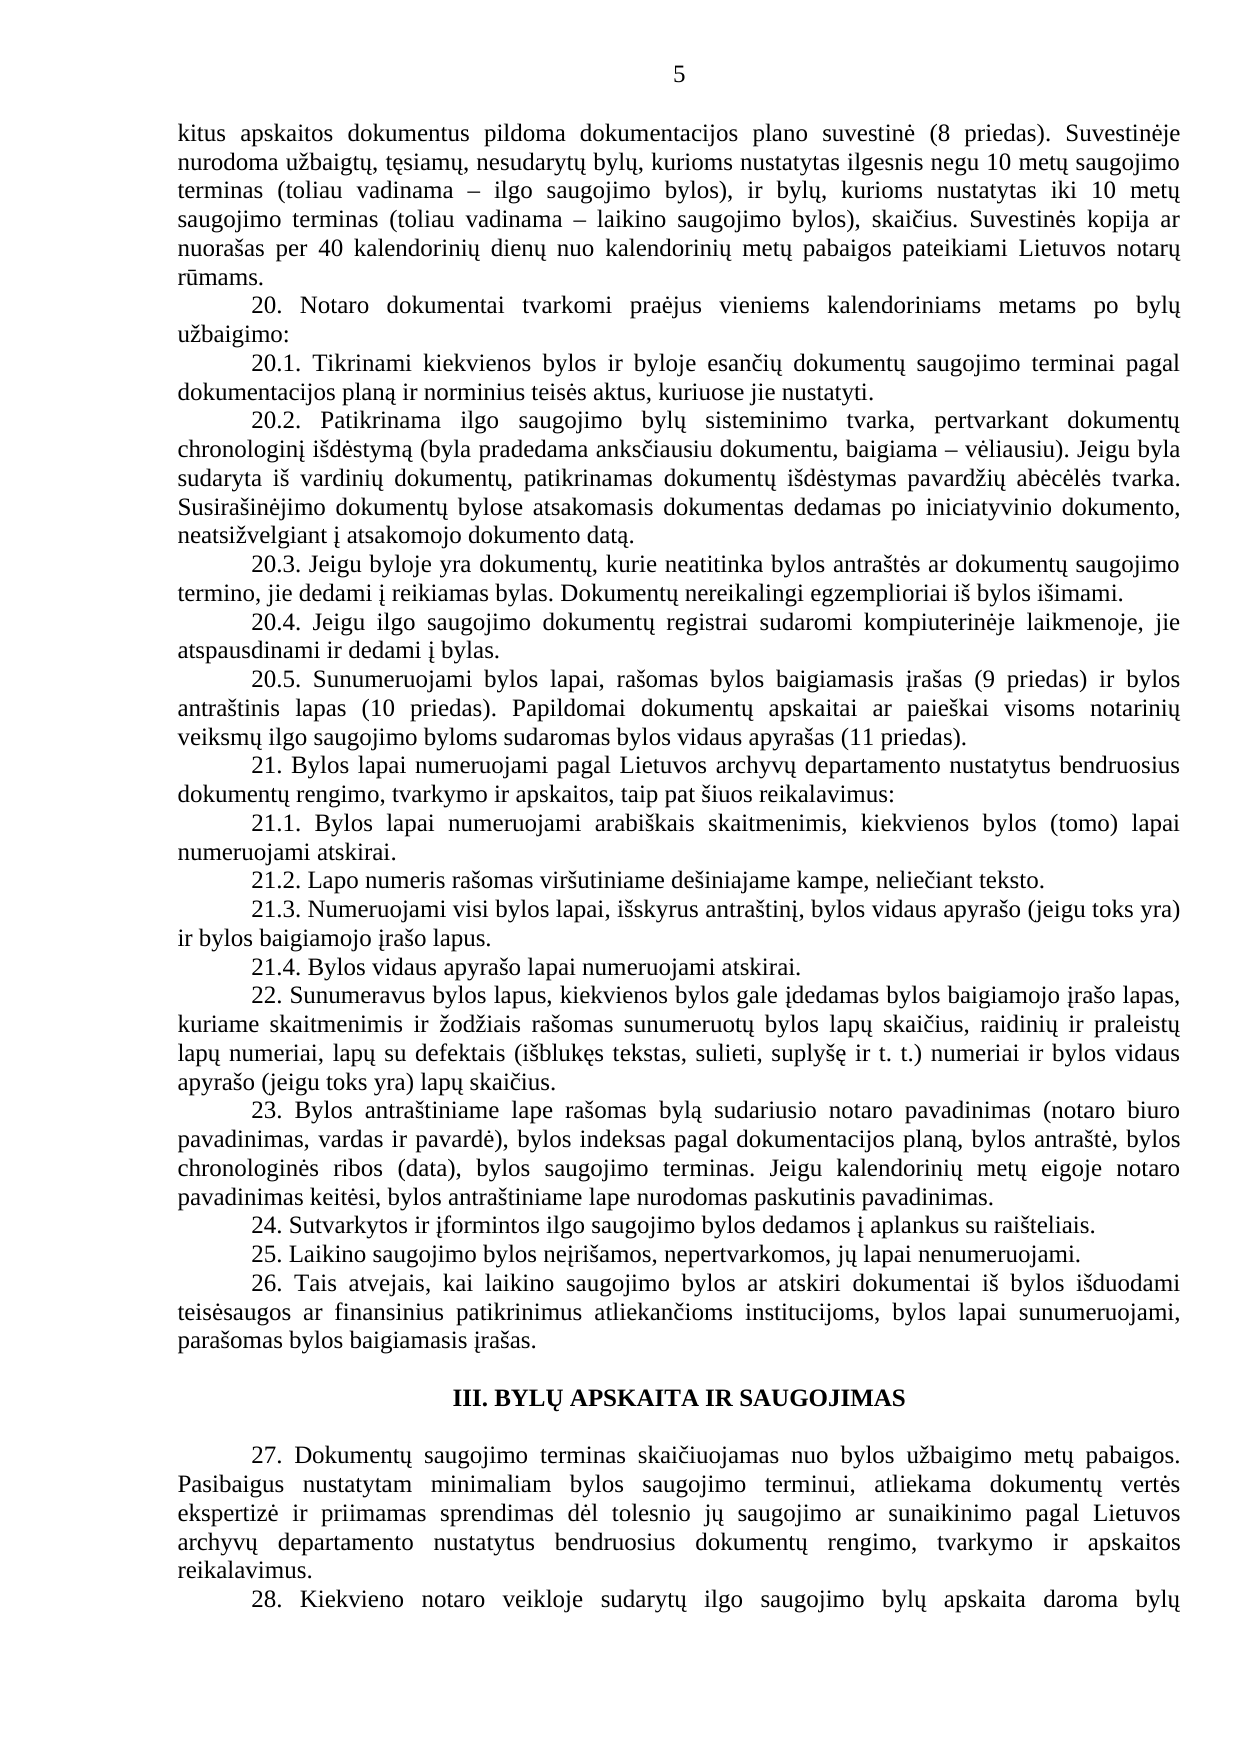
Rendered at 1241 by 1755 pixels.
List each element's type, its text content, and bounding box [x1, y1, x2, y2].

text 26. Tais atvejais, kai laikino saugojimo bylos ar atskiri dokumentai iš bylos išduodami teisėsaugos ar finansinius patikrinimus atliekančioms institucijoms, bylos lapai sunumeruojami, parašomas bylos baigiamasis įrašas. [177, 1268, 1181, 1354]
text 20. Notaro dokumentai tvarkomi praėjus vieniems kalendoriniams metams po bylų užbaigimo: [177, 291, 1181, 348]
text 27. Dokumentų saugojimo terminas skaičiuojamas nuo bylos užbaigimo metų pabaigos. Pasibaigus nustatytam minimaliam bylos saugojimo terminui, atliekama dokumentų vertės ekspertizė ir priimamas sprendimas dėl tolesnio jų saugojimo ar sunaikinimo pagal Lietuvos archyvų departamento nustatytus bendruosius dokumentų rengimo, tvarkymo ir apskaitos reikalavimus. [177, 1441, 1181, 1584]
text kitus apskaitos dokumentus pildoma dokumentacijos plano suvestinė (8 priedas). Suvestinėje nurodoma užbaigtų, tęsiamų, nesudarytų bylų, kurioms nustatytas ilgesnis negu 10 metų saugojimo terminas (toliau vadinama – ilgo saugojimo bylos), ir bylų, kurioms nustatytas iki 10 metų saugojimo terminas (toliau vadinama – laikino saugojimo bylos), skaičius. Suvestinės kopija ar nuorašas per 40 kalendorinių dienų nuo kalendorinių metų pabaigos pateikiami Lietuvos notarų rūmams. [177, 118, 1181, 291]
text 23. Bylos antraštiniame lape rašomas bylą sudariusio notaro pavadinimas (notaro biuro pavadinimas, vardas ir pavardė), bylos indeksas pagal dokumentacijos planą, bylos antraštė, bylos chronologinės ribos (data), bylos saugojimo terminas. Jeigu kalendorinių metų eigoje notaro pavadinimas keitėsi, bylos antraštiniame lape nurodomas paskutinis pavadinimas. [177, 1096, 1181, 1211]
text 24. Sutvarkytos ir įformintos ilgo saugojimo bylos dedamos į aplankus su raišteliais. [177, 1211, 1181, 1239]
text 20.3. Jeigu byloje yra dokumentų, kurie neatitinka bylos antraštės ar dokumentų saugojimo termino, jie dedami į reikiamas bylas. Dokumentų nereikalingi egzemplioriai iš bylos išimami. [177, 549, 1181, 607]
text 20.2. Patikrinama ilgo saugojimo bylų sisteminimo tvarka, pertvarkant dokumentų chronologinį išdėstymą (byla pradedama anksčiausiu dokumentu, baigiama – vėliausiu). Jeigu byla sudaryta iš vardinių dokumentų, patikrinamas dokumentų išdėstymas pavardžių abėcėlės tvarka. Susirašinėjimo dokumentų bylose atsakomasis dokumentas dedamas po iniciatyvinio dokumento, neatsižvelgiant į atsakomojo dokumento datą. [177, 406, 1181, 549]
text 21.1. Bylos lapai numeruojami arabiškais skaitmenimis, kiekvienos bylos (tomo) lapai numeruojami atskirai. [177, 808, 1181, 866]
text 22. Sunumeravus bylos lapus, kiekvienos bylos gale įdedamas bylos baigiamojo įrašo lapas, kuriame skaitmenimis ir žodžiais rašomas sunumeruotų bylos lapų skaičius, raidinių ir praleistų lapų numeriai, lapų su defektais (išblukęs tekstas, sulieti, suplyšę ir t. t.) numeriai ir bylos vidaus apyrašo (jeigu toks yra) lapų skaičius. [177, 981, 1181, 1096]
text 21. Bylos lapai numeruojami pagal Lietuvos archyvų departamento nustatytus bendruosius dokumentų rengimo, tvarkymo ir apskaitos, taip pat šiuos reikalavimus: [177, 751, 1181, 808]
text 20.1. Tikrinami kiekvienos bylos ir byloje esančių dokumentų saugojimo terminai pagal dokumentacijos planą ir norminius teisės aktus, kuriuose jie nustatyti. [177, 348, 1181, 406]
text III. BYLŲ APSKAITA IR SAUGOJIMAS [177, 1383, 1181, 1412]
text 28. Kiekvieno notaro veikloje sudarytų ilgo saugojimo bylų apskaita daroma bylų [177, 1584, 1181, 1613]
text 21.4. Bylos vidaus apyrašo lapai numeruojami atskirai. [177, 952, 1181, 981]
text 21.3. Numeruojami visi bylos lapai, išskyrus antraštinį, bylos vidaus apyrašo (jeigu toks yra) ir bylos baigiamojo įrašo lapus. [177, 894, 1181, 952]
text 20.4. Jeigu ilgo saugojimo dokumentų registrai sudaromi kompiuterinėje laikmenoje, jie atspausdinami ir dedami į bylas. [177, 607, 1181, 664]
text 25. Laikino saugojimo bylos neįrišamos, nepertvarkomos, jų lapai nenumeruojami. [177, 1239, 1181, 1268]
text 20.5. Sunumeruojami bylos lapai, rašomas bylos baigiamasis įrašas (9 priedas) ir bylos antraštinis lapas (10 priedas). Papildomai dokumentų apskaitai ar paieškai visoms notarinių veiksmų ilgo saugojimo byloms sudaromas bylos vidaus apyrašas (11 priedas). [177, 664, 1181, 751]
text 21.2. Lapo numeris rašomas viršutiniame dešiniajame kampe, neliečiant teksto. [177, 866, 1181, 894]
